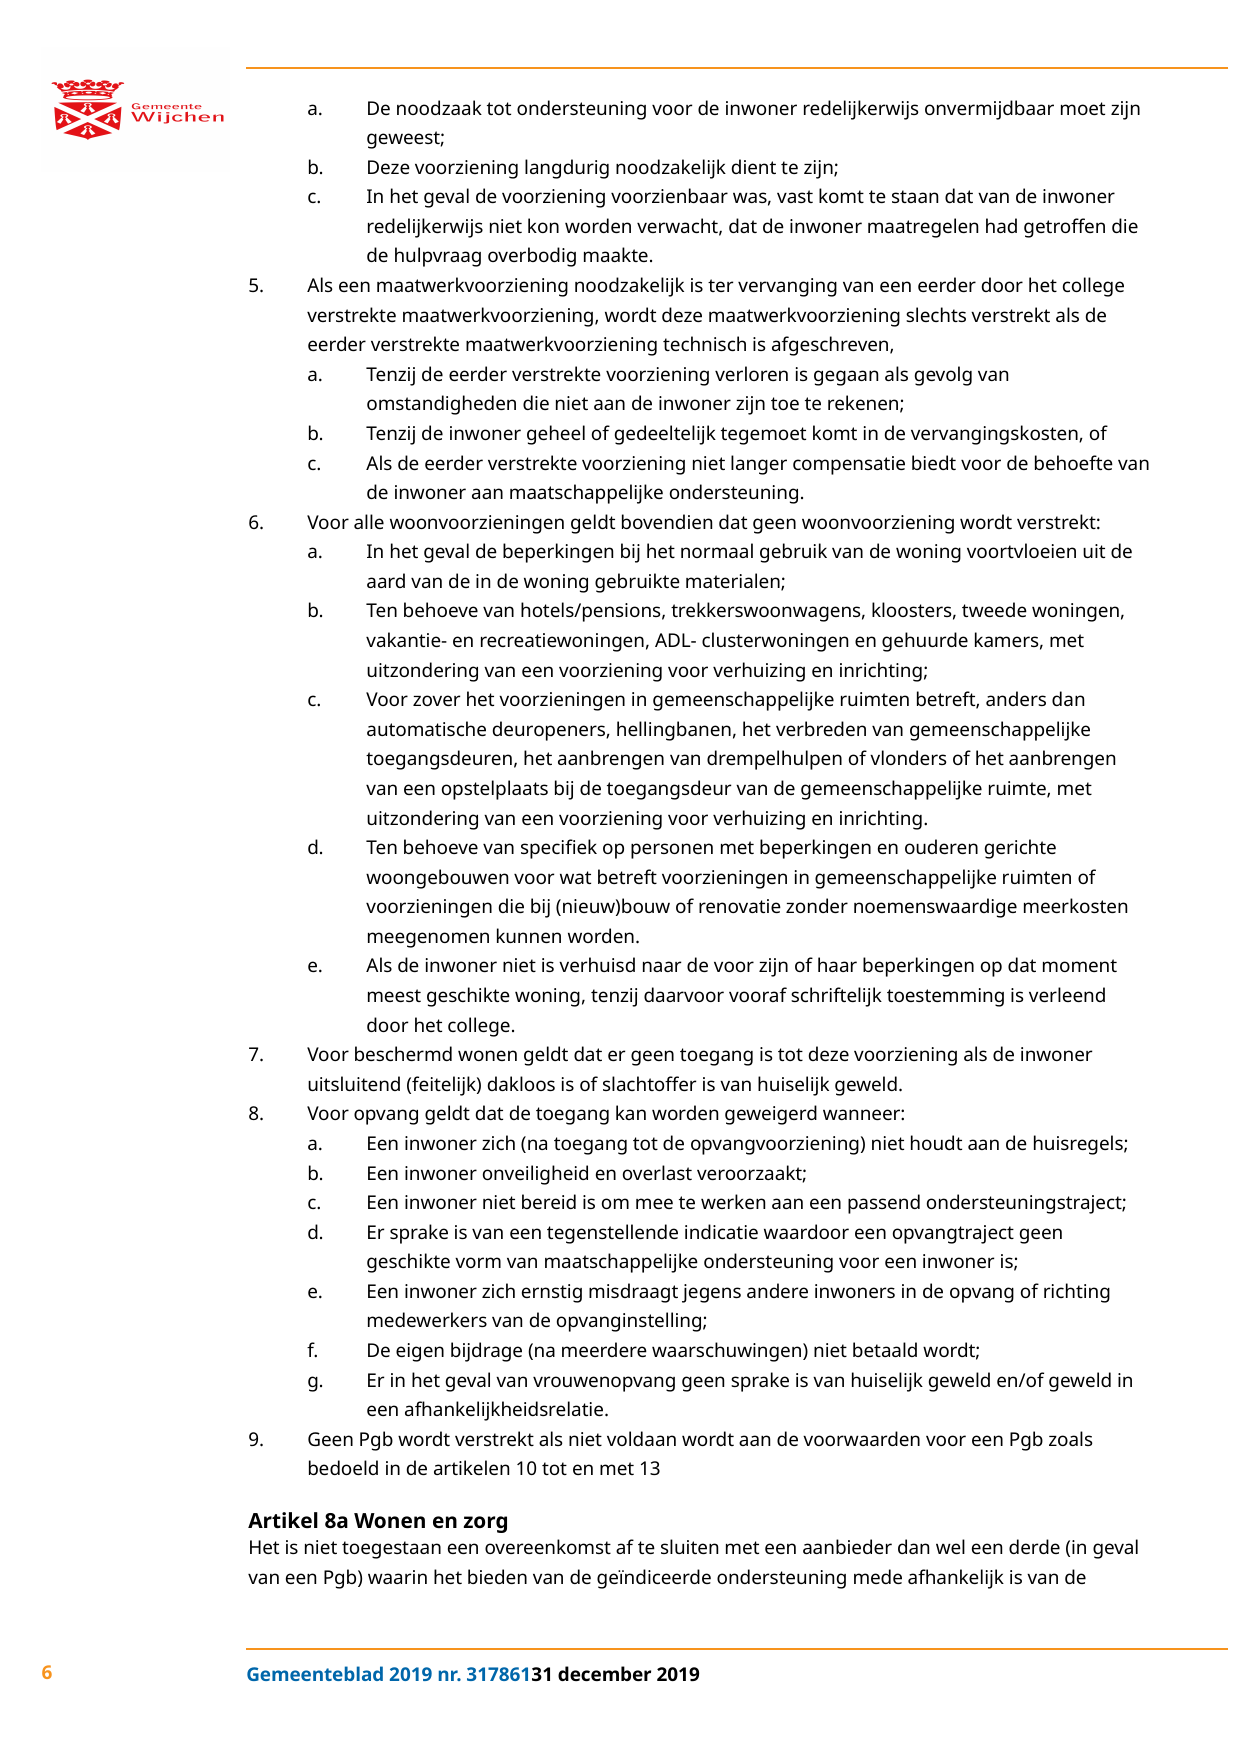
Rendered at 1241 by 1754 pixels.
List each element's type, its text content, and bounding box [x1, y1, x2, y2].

list Voor opvang geldt dat de toegang kan worden geweigerd wanneer: [248, 1101, 1152, 1126]
list In het geval de beperkingen bij het normaal gebruik van de woning voortvloeien uit de aard van de in de woning gebruikte materialen; [307, 538, 1152, 594]
list Tenzij de eerder verstrekte voorziening verloren is gegaan als gevolg van omstandigheden die niet aan de inwoner zijn toe te rekenen; [307, 361, 1152, 416]
list Ten behoeve van specifiek op personen met beperkingen en ouderen gerichte woongebouwen voor wat betreft voorzieningen in gemeenschappelijke ruimten of voorzieningen die bij (nieuw)bouw of renovatie zonder noemenswaardige meerkosten meegenomen kunnen worden. [307, 834, 1152, 949]
list Ten behoeve van hotels/pensions, trekkerswoonwagens, kloosters, tweede woningen, vakantie‐ en recreatiewoningen, ADL‐ clusterwoningen en gehuurde kamers, met uitzondering van een voorziening voor verhuizing en inrichting; [307, 598, 1152, 683]
list Als de eerder verstrekte voorziening niet langer compensatie biedt voor de behoefte van de inwoner aan maatschappelijke ondersteuning. [307, 450, 1152, 505]
list Voor alle woonvoorzieningen geldt bovendien dat geen woonvoorziening wordt verstrekt: [248, 509, 1152, 535]
list Als de inwoner niet is verhuisd naar de voor zijn of haar beperkingen op dat moment meest geschikte woning, tenzij daarvoor vooraf schriftelijk toestemming is verleend door het college. [307, 953, 1152, 1038]
text Artikel 8a Wonen en zorg [248, 1506, 1152, 1534]
list Tenzij de inwoner geheel of gedeeltelijk tegemoet komt in de vervangingskosten, of [307, 420, 1152, 446]
list Geen Pgb wordt verstrekt als niet voldaan wordt aan de voorwaarden voor een Pgb zoals bedoeld in de artikelen 10 tot en met 13 [248, 1426, 1152, 1481]
list Deze voorziening langdurig noodzakelijk dient te zijn; [307, 154, 1152, 180]
text Het is niet toegestaan een overeenkomst af te sluiten met een aanbieder dan wel een derde (in geval van een Pgb) waarin het bieden van de geïndiceerde ondersteuning mede afhankelijk is van de [248, 1534, 1152, 1590]
list Een inwoner niet bereid is om mee te werken aan een passend ondersteuningstraject; [307, 1189, 1152, 1215]
list Een inwoner zich ernstig misdraagt jegens andere inwoners in de opvang of richting medewerkers van de opvanginstelling; [307, 1278, 1152, 1333]
list Als een maatwerkvoorziening noodzakelijk is ter vervanging van een eerder door het college verstrekte maatwerkvoorziening, wordt deze maatwerkvoorziening slechts verstrekt als de eerder verstrekte maatwerkvoorziening technisch is afgeschreven, [248, 272, 1152, 357]
list De eigen bijdrage (na meerdere waarschuwingen) niet betaald wordt; [307, 1337, 1152, 1363]
list Een inwoner zich (na toegang tot de opvangvoorziening) niet houdt aan de huisregels; [307, 1130, 1152, 1156]
list De noodzaak tot ondersteuning voor de inwoner redelijkerwijs onvermijdbaar moet zijn geweest; [307, 95, 1152, 150]
picture [41, 47, 231, 172]
list Voor beschermd wonen geldt dat er geen toegang is tot deze voorziening als de inwoner uitsluitend (feitelijk) dakloos is of slachtoffer is van huiselijk geweld. [248, 1041, 1152, 1097]
list In het geval de voorziening voorzienbaar was, vast komt te staan dat van de inwoner redelijkerwijs niet kon worden verwacht, dat de inwoner maatregelen had getroffen die de hulpvraag overbodig maakte. [307, 183, 1152, 268]
list Een inwoner onveiligheid en overlast veroorzaakt; [307, 1160, 1152, 1186]
list Er in het geval van vrouwenopvang geen sprake is van huiselijk geweld en/of geweld in een afhankelijkheidsrelatie. [307, 1367, 1152, 1422]
list Er sprake is van een tegenstellende indicatie waardoor een opvangtraject geen geschikte vorm van maatschappelijke ondersteuning voor een inwoner is; [307, 1219, 1152, 1274]
list Voor zover het voorzieningen in gemeenschappelijke ruimten betreft, anders dan automatische deuropeners, hellingbanen, het verbreden van gemeenschappelijke toegangsdeuren, het aanbrengen van drempelhulpen of vlonders of het aanbrengen van een opstelplaats bij de toegangsdeur van de gemeenschappelijke ruimte, met uitzondering van een voorziening voor verhuizing en inrichting. [307, 686, 1152, 831]
